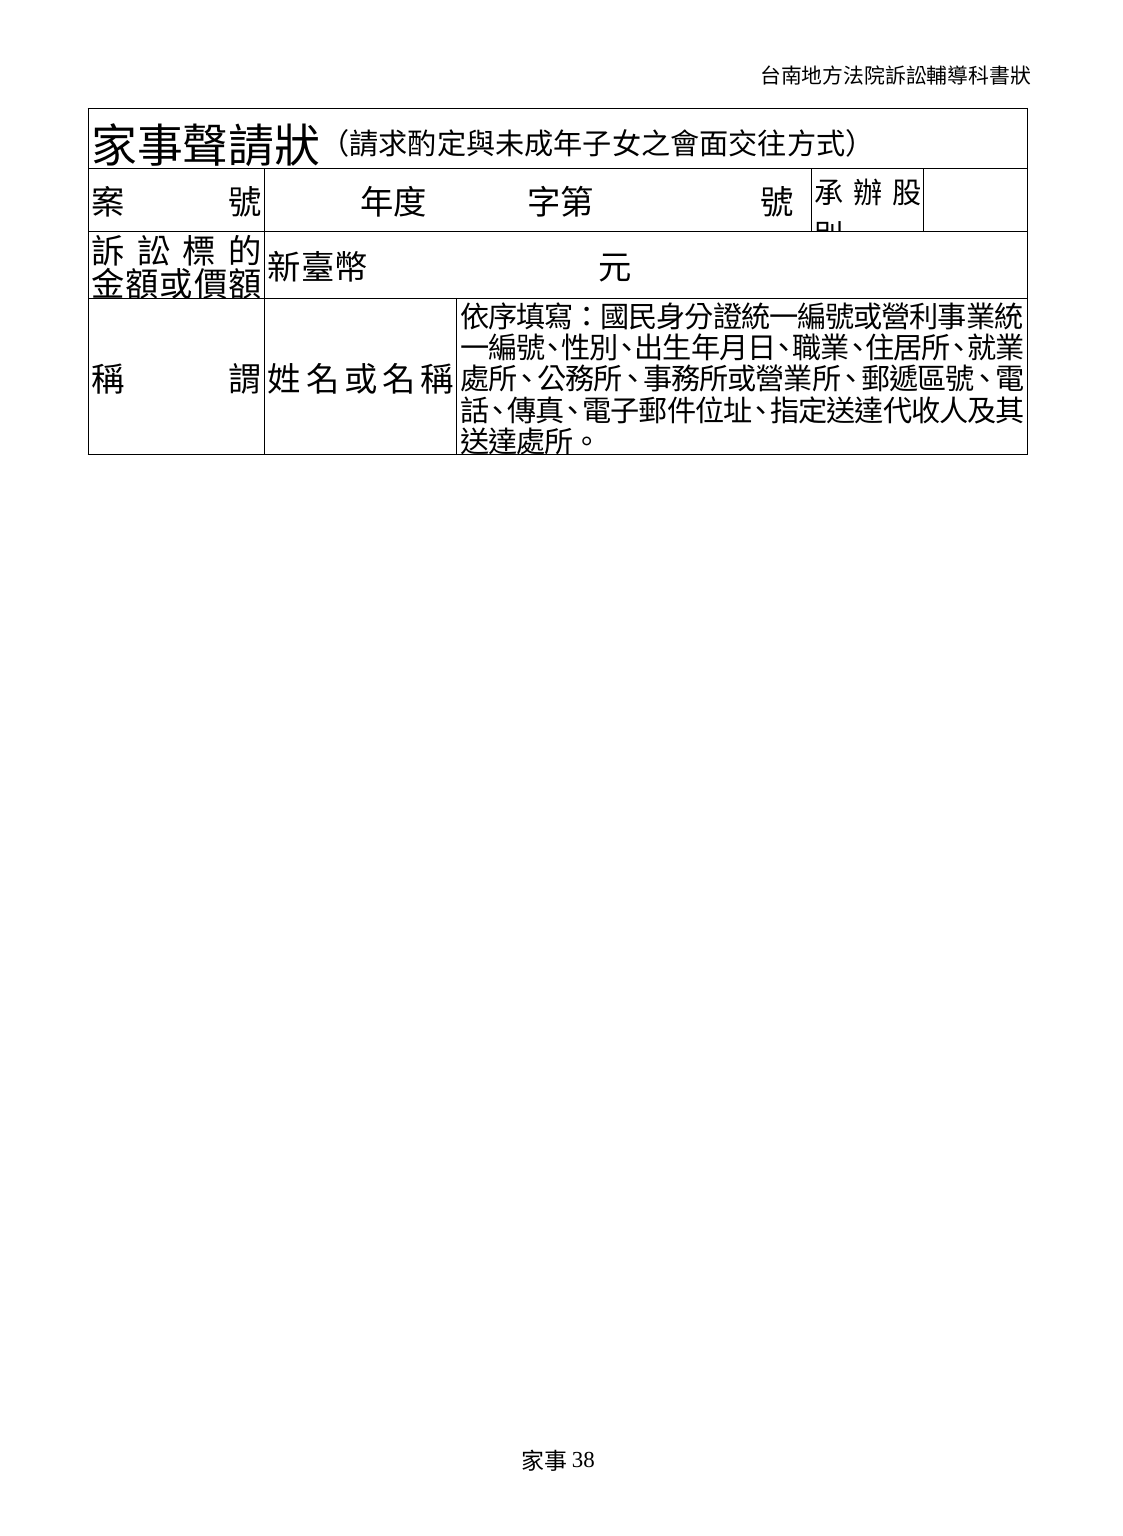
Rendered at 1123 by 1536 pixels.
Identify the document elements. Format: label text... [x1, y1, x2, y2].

table_cell 訴訟標的 金額或價額 [89, 232, 264, 298]
table_cell 依序填寫：國民身分證統一編號或營利事業統一編號、性別、出生年月日、職業、住居所、就業處所、公務所、事務所或營業所、郵遞區號、電話、傳真、電子郵件位址、指定送達代收人及其送達處所。 [457, 299, 1027, 454]
table_cell 承辦股別 [812, 169, 923, 231]
table_header 家事聲請狀（請求酌定與未成年子女之會面交往方式） [89, 109, 1027, 168]
table_cell 姓名或名稱 [265, 299, 456, 454]
table_cell 稱謂 [89, 299, 264, 454]
table_cell [924, 169, 1027, 231]
table_cell 新臺幣 元 [265, 232, 1027, 298]
table_cell 年度 字第 號 [265, 169, 811, 231]
table_cell 案號 [89, 169, 264, 231]
